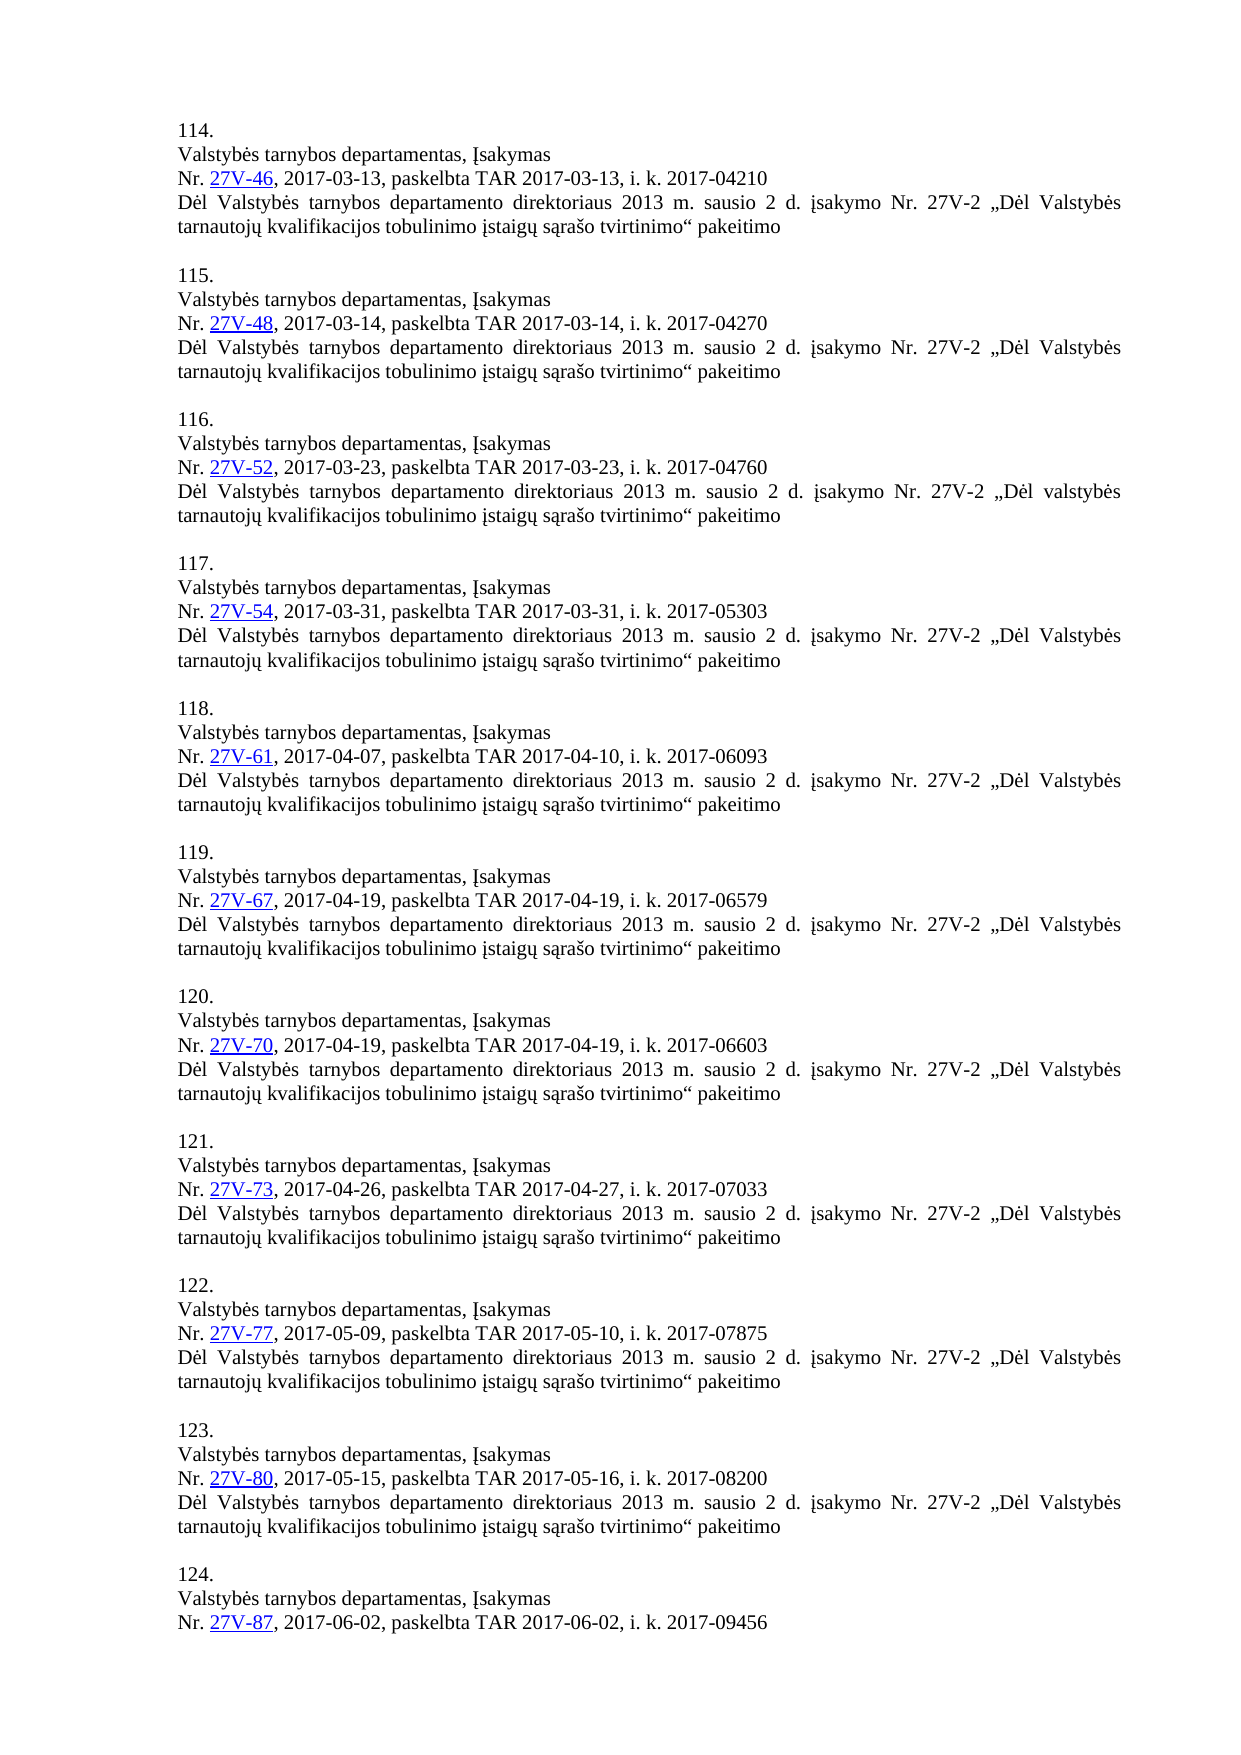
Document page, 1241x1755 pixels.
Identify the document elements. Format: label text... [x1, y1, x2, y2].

text Valstybės tarnybos departamentas, Įsakymas [177, 1297, 1122, 1321]
text Nr. 27V-61, 2017-04-07, paskelbta TAR 2017-04-10, i. k. 2017-06093 [177, 744, 1122, 768]
text 115. [177, 262, 1122, 287]
text Dėl Valstybės tarnybos departamento direktoriaus 2013 m. sausio 2 d. įsakymo Nr. 27V-2 „Dėl valstybės tarnautojų kvalifikacijos tobulinimo įstaigų sąrašo tvirtinimo“ pakeitimo [177, 479, 1122, 527]
text Dėl Valstybės tarnybos departamento direktoriaus 2013 m. sausio 2 d. įsakymo Nr. 27V-2 „Dėl Valstybės tarnautojų kvalifikacijos tobulinimo įstaigų sąrašo tvirtinimo“ pakeitimo [177, 768, 1122, 816]
text Nr. 27V-80, 2017-05-15, paskelbta TAR 2017-05-16, i. k. 2017-08200 [177, 1466, 1122, 1490]
text 122. [177, 1273, 1122, 1297]
text Valstybės tarnybos departamentas, Įsakymas [177, 142, 1122, 166]
text 123. [177, 1417, 1122, 1442]
text Dėl Valstybės tarnybos departamento direktoriaus 2013 m. sausio 2 d. įsakymo Nr. 27V-2 „Dėl Valstybės tarnautojų kvalifikacijos tobulinimo įstaigų sąrašo tvirtinimo“ pakeitimo [177, 335, 1122, 383]
text Valstybės tarnybos departamentas, Įsakymas [177, 431, 1122, 455]
text Valstybės tarnybos departamentas, Įsakymas [177, 1153, 1122, 1177]
text 120. [177, 984, 1122, 1008]
text Dėl Valstybės tarnybos departamento direktoriaus 2013 m. sausio 2 d. įsakymo Nr. 27V-2 „Dėl Valstybės tarnautojų kvalifikacijos tobulinimo įstaigų sąrašo tvirtinimo“ pakeitimo [177, 623, 1122, 672]
text Valstybės tarnybos departamentas, Įsakymas [177, 575, 1122, 599]
text 114. [177, 118, 1122, 142]
text Nr. 27V-70, 2017-04-19, paskelbta TAR 2017-04-19, i. k. 2017-06603 [177, 1032, 1122, 1057]
text 124. [177, 1562, 1122, 1586]
text 119. [177, 840, 1122, 864]
text 121. [177, 1129, 1122, 1153]
text Valstybės tarnybos departamentas, Įsakymas [177, 287, 1122, 311]
text Dėl Valstybės tarnybos departamento direktoriaus 2013 m. sausio 2 d. įsakymo Nr. 27V-2 „Dėl Valstybės tarnautojų kvalifikacijos tobulinimo įstaigų sąrašo tvirtinimo“ pakeitimo [177, 1201, 1122, 1249]
text 116. [177, 407, 1122, 431]
text 117. [177, 551, 1122, 575]
text Valstybės tarnybos departamentas, Įsakymas [177, 720, 1122, 744]
text Valstybės tarnybos departamentas, Įsakymas [177, 1008, 1122, 1032]
text Dėl Valstybės tarnybos departamento direktoriaus 2013 m. sausio 2 d. įsakymo Nr. 27V-2 „Dėl Valstybės tarnautojų kvalifikacijos tobulinimo įstaigų sąrašo tvirtinimo“ pakeitimo [177, 912, 1122, 960]
text Nr. 27V-77, 2017-05-09, paskelbta TAR 2017-05-10, i. k. 2017-07875 [177, 1321, 1122, 1345]
text 118. [177, 696, 1122, 720]
text Nr. 27V-48, 2017-03-14, paskelbta TAR 2017-03-14, i. k. 2017-04270 [177, 311, 1122, 335]
text Dėl Valstybės tarnybos departamento direktoriaus 2013 m. sausio 2 d. įsakymo Nr. 27V-2 „Dėl Valstybės tarnautojų kvalifikacijos tobulinimo įstaigų sąrašo tvirtinimo“ pakeitimo [177, 190, 1122, 238]
text Dėl Valstybės tarnybos departamento direktoriaus 2013 m. sausio 2 d. įsakymo Nr. 27V-2 „Dėl Valstybės tarnautojų kvalifikacijos tobulinimo įstaigų sąrašo tvirtinimo“ pakeitimo [177, 1490, 1122, 1538]
text Nr. 27V-46, 2017-03-13, paskelbta TAR 2017-03-13, i. k. 2017-04210 [177, 166, 1122, 190]
text Nr. 27V-52, 2017-03-23, paskelbta TAR 2017-03-23, i. k. 2017-04760 [177, 455, 1122, 479]
text Nr. 27V-73, 2017-04-26, paskelbta TAR 2017-04-27, i. k. 2017-07033 [177, 1177, 1122, 1201]
text Nr. 27V-54, 2017-03-31, paskelbta TAR 2017-03-31, i. k. 2017-05303 [177, 599, 1122, 623]
text Valstybės tarnybos departamentas, Įsakymas [177, 1586, 1122, 1610]
text Valstybės tarnybos departamentas, Įsakymas [177, 1442, 1122, 1466]
text Nr. 27V-87, 2017-06-02, paskelbta TAR 2017-06-02, i. k. 2017-09456 [177, 1610, 1122, 1634]
text Nr. 27V-67, 2017-04-19, paskelbta TAR 2017-04-19, i. k. 2017-06579 [177, 888, 1122, 912]
text Dėl Valstybės tarnybos departamento direktoriaus 2013 m. sausio 2 d. įsakymo Nr. 27V-2 „Dėl Valstybės tarnautojų kvalifikacijos tobulinimo įstaigų sąrašo tvirtinimo“ pakeitimo [177, 1057, 1122, 1105]
text Dėl Valstybės tarnybos departamento direktoriaus 2013 m. sausio 2 d. įsakymo Nr. 27V-2 „Dėl Valstybės tarnautojų kvalifikacijos tobulinimo įstaigų sąrašo tvirtinimo“ pakeitimo [177, 1345, 1122, 1393]
text Valstybės tarnybos departamentas, Įsakymas [177, 864, 1122, 888]
